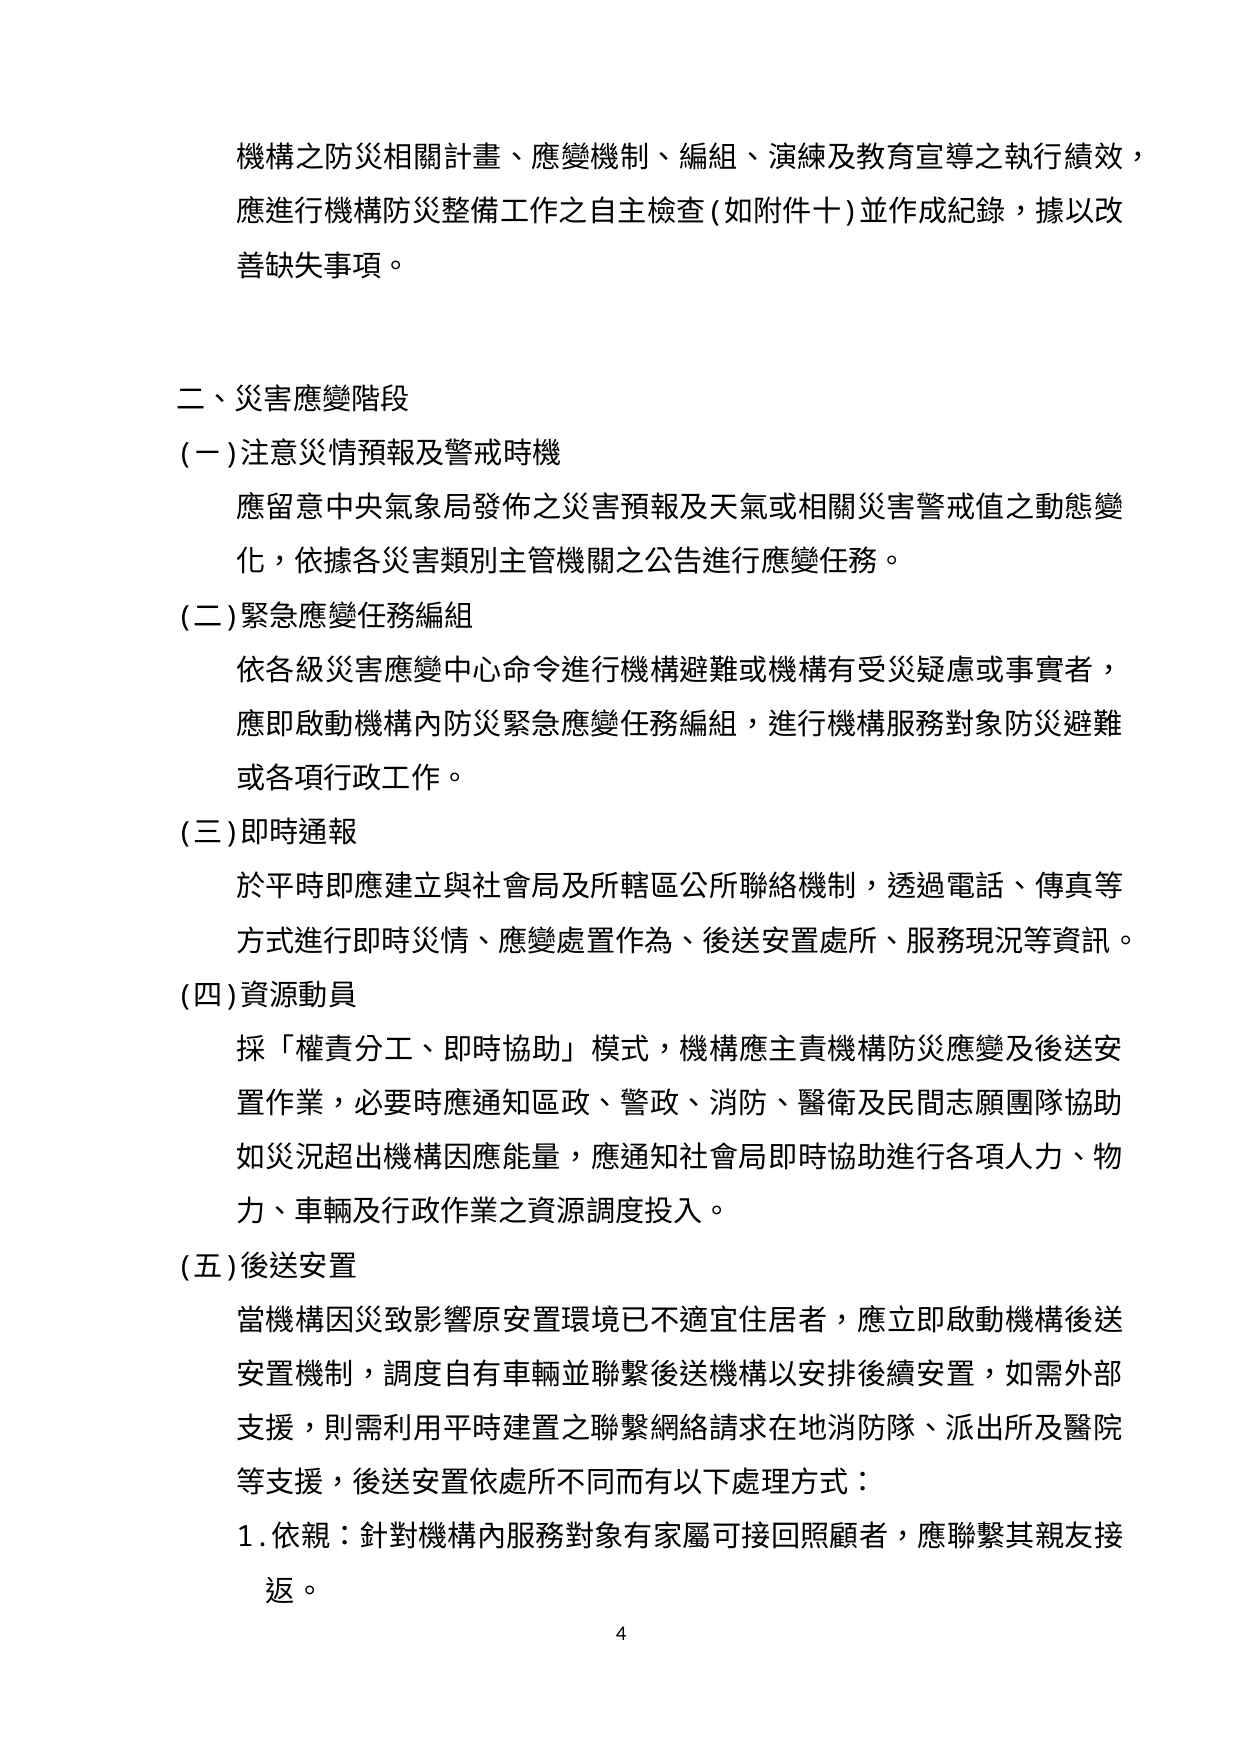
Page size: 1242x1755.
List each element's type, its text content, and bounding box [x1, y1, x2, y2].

text 應留意中央氣象局發佈之災害預報及天氣或相關災害警戒值之動態變化，依據各災害類別主管機關之公告進行應變任務。 [236, 474, 1123, 583]
text 當機構因災致影響原安置環境已不適宜住居者，應立即啟動機構後送安置機制，調度自有車輛並聯繫後送機構以安排後續安置，如需外部支援，則需利用平時建置之聯繫網絡請求在地消防隊、派出所及醫院等支援，後送安置依處所不同而有以下處理方式： [236, 1287, 1123, 1503]
text 於平時即應建立與社會局及所轄區公所聯絡機制，透過電話、傳真等方式進行即時災情、應變處置作為、後送安置處所、服務現況等資訊。 [236, 853, 1123, 962]
text 機構之防災相關計畫、應變機制、編組、演練及教育宣導之執行績效，應進行機構防災整備工作之自主檢查(如附件十)並作成紀錄，據以改善缺失事項。 [236, 124, 1123, 287]
text 採「權責分工、即時協助」模式，機構應主責機構防災應變及後送安置作業，必要時應通知區政、警政、消防、醫衛及民間志願團隊協助，如災況超出機構因應能量，應通知社會局即時協助進行各項人力、物力、車輛及行政作業之資源調度投入。 [236, 1016, 1123, 1233]
text 二、災害應變階段 [176, 366, 1123, 420]
text (五)後送安置 [176, 1233, 1123, 1287]
text 依各級災害應變中心命令進行機構避難或機構有受災疑慮或事實者，應即啟動機構內防災緊急應變任務編組，進行機構服務對象防災避難或各項行政工作。 [236, 637, 1123, 799]
text (三)即時通報 [176, 799, 1123, 853]
text (ㄧ)注意災情預報及警戒時機 [176, 420, 1123, 474]
text (四)資源動員 [176, 962, 1123, 1016]
text 1.依親：針對機構內服務對象有家屬可接回照顧者，應聯繫其親友接返。 [236, 1503, 1123, 1612]
text (二)緊急應變任務編組 [176, 583, 1123, 637]
